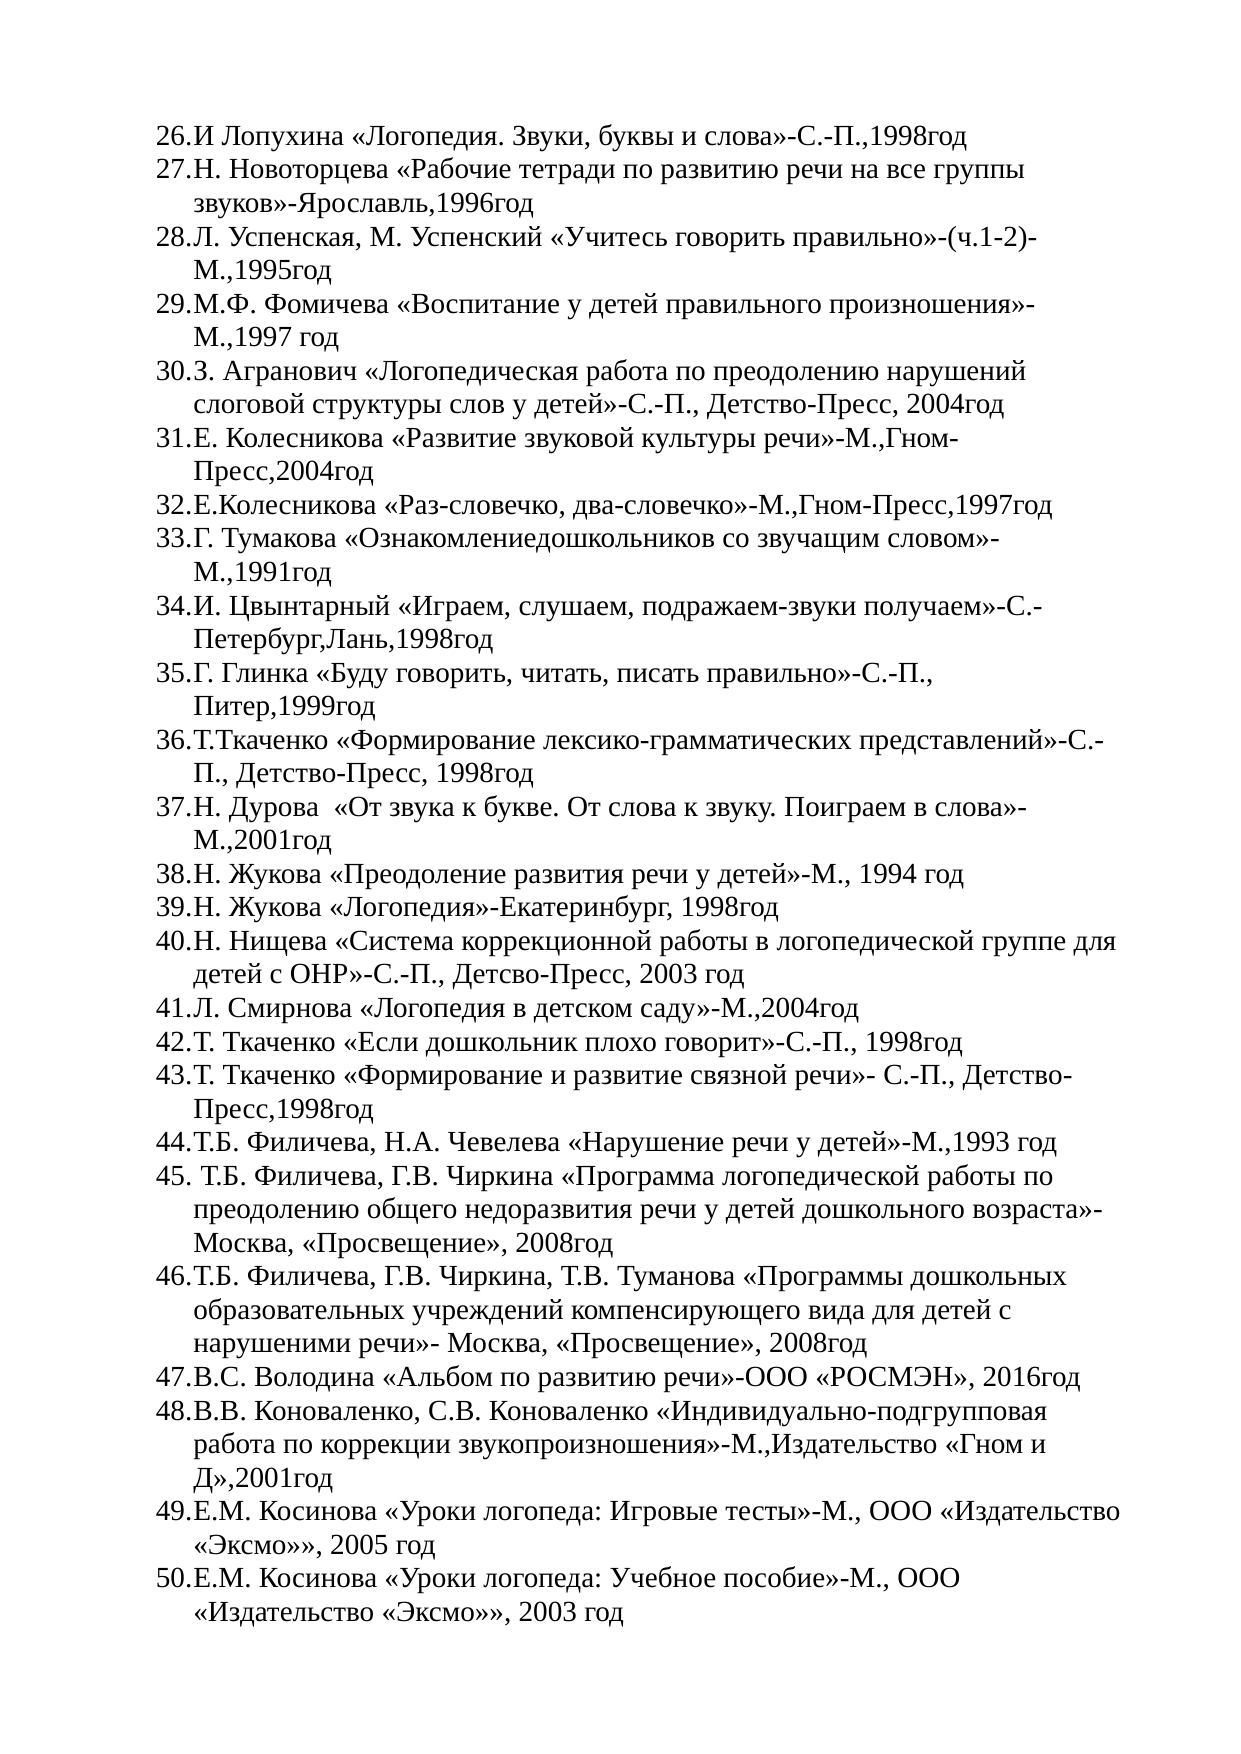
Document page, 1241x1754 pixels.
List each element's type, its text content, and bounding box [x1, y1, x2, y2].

list Т.Б. Филичева, Н.А. Чевелева «Нарушение речи у детей»-М.,1993 год [156, 1124, 1122, 1158]
list Г. Тумакова «Ознакомлениедошкольников со звучащим словом»-М.,1991год [156, 521, 1122, 588]
list Т. Ткаченко «Если дошкольник плохо говорит»-С.-П., 1998год [156, 1024, 1122, 1057]
list Е. Колесникова «Развитие звуковой культуры речи»-М.,Гном-Пресс,2004год [156, 420, 1122, 487]
list И. Цвынтарный «Играем, слушаем, подражаем-звуки получаем»-С.-Петербург,Лань,1998год [156, 588, 1122, 655]
list Н. Жукова «Преодоление развития речи у детей»-М., 1994 год [156, 856, 1122, 889]
list Н. Новоторцева «Рабочие тетради по развитию речи на все группы звуков»-Ярославль,1996год [156, 152, 1122, 219]
list Е.М. Косинова «Уроки логопеда: Учебное пособие»-М., ООО «Издательство «Эксмо»», 2003 год [156, 1560, 1122, 1627]
list Т. Ткаченко «Формирование и развитие связной речи»- С.-П., Детство-Пресс,1998год [156, 1057, 1122, 1124]
list Н. Нищева «Система коррекционной работы в логопедической группе для детей с ОНР»-С.-П., Детсво-Пресс, 2003 год [156, 923, 1122, 990]
list М.Ф. Фомичева «Воспитание у детей правильного произношения»-М.,1997 год [156, 286, 1122, 353]
list Н. Жукова «Логопедия»-Екатеринбург, 1998год [156, 889, 1122, 923]
list И Лопухина «Логопедия. Звуки, буквы и слова»-С.-П.,1998год [156, 118, 1122, 152]
list Г. Глинка «Буду говорить, читать, писать правильно»-С.-П., Питер,1999год [156, 655, 1122, 722]
list Е.М. Косинова «Уроки логопеда: Игровые тесты»-М., ООО «Издательство «Эксмо»», 2005 год [156, 1493, 1122, 1560]
list В.С. Володина «Альбом по развитию речи»-ООО «РОСМЭН», 2016год [156, 1359, 1122, 1393]
list Т.Б. Филичева, Г.В. Чиркина, Т.В. Туманова «Программы дошкольных образовательных учреждений компенсирующего вида для детей с нарушеними речи»- Москва, «Просвещение», 2008год [156, 1258, 1122, 1359]
list З. Агранович «Логопедическая работа по преодолению нарушений слоговой структуры слов у детей»-С.-П., Детство-Пресс, 2004год [156, 353, 1122, 420]
list Т.Ткаченко «Формирование лексико-грамматических представлений»-С.-П., Детство-Пресс, 1998год [156, 722, 1122, 789]
list Л. Успенская, М. Успенский «Учитесь говорить правильно»-(ч.1-2)-М.,1995год [156, 219, 1122, 286]
list В.В. Коноваленко, С.В. Коноваленко «Индивидуально-подгрупповая работа по коррекции звукопроизношения»-М.,Издательство «Гном и Д»,2001год [156, 1393, 1122, 1493]
list Т.Б. Филичева, Г.В. Чиркина «Программа логопедической работы по преодолению общего недоразвития речи у детей дошкольного возраста»-Москва, «Просвещение», 2008год [156, 1158, 1122, 1258]
list Н. Дурова «От звука к букве. От слова к звуку. Поиграем в слова»-М.,2001год [156, 789, 1122, 856]
list Л. Смирнова «Логопедия в детском саду»-М.,2004год [156, 990, 1122, 1024]
list Е.Колесникова «Раз-словечко, два-словечко»-М.,Гном-Пресс,1997год [156, 487, 1122, 521]
